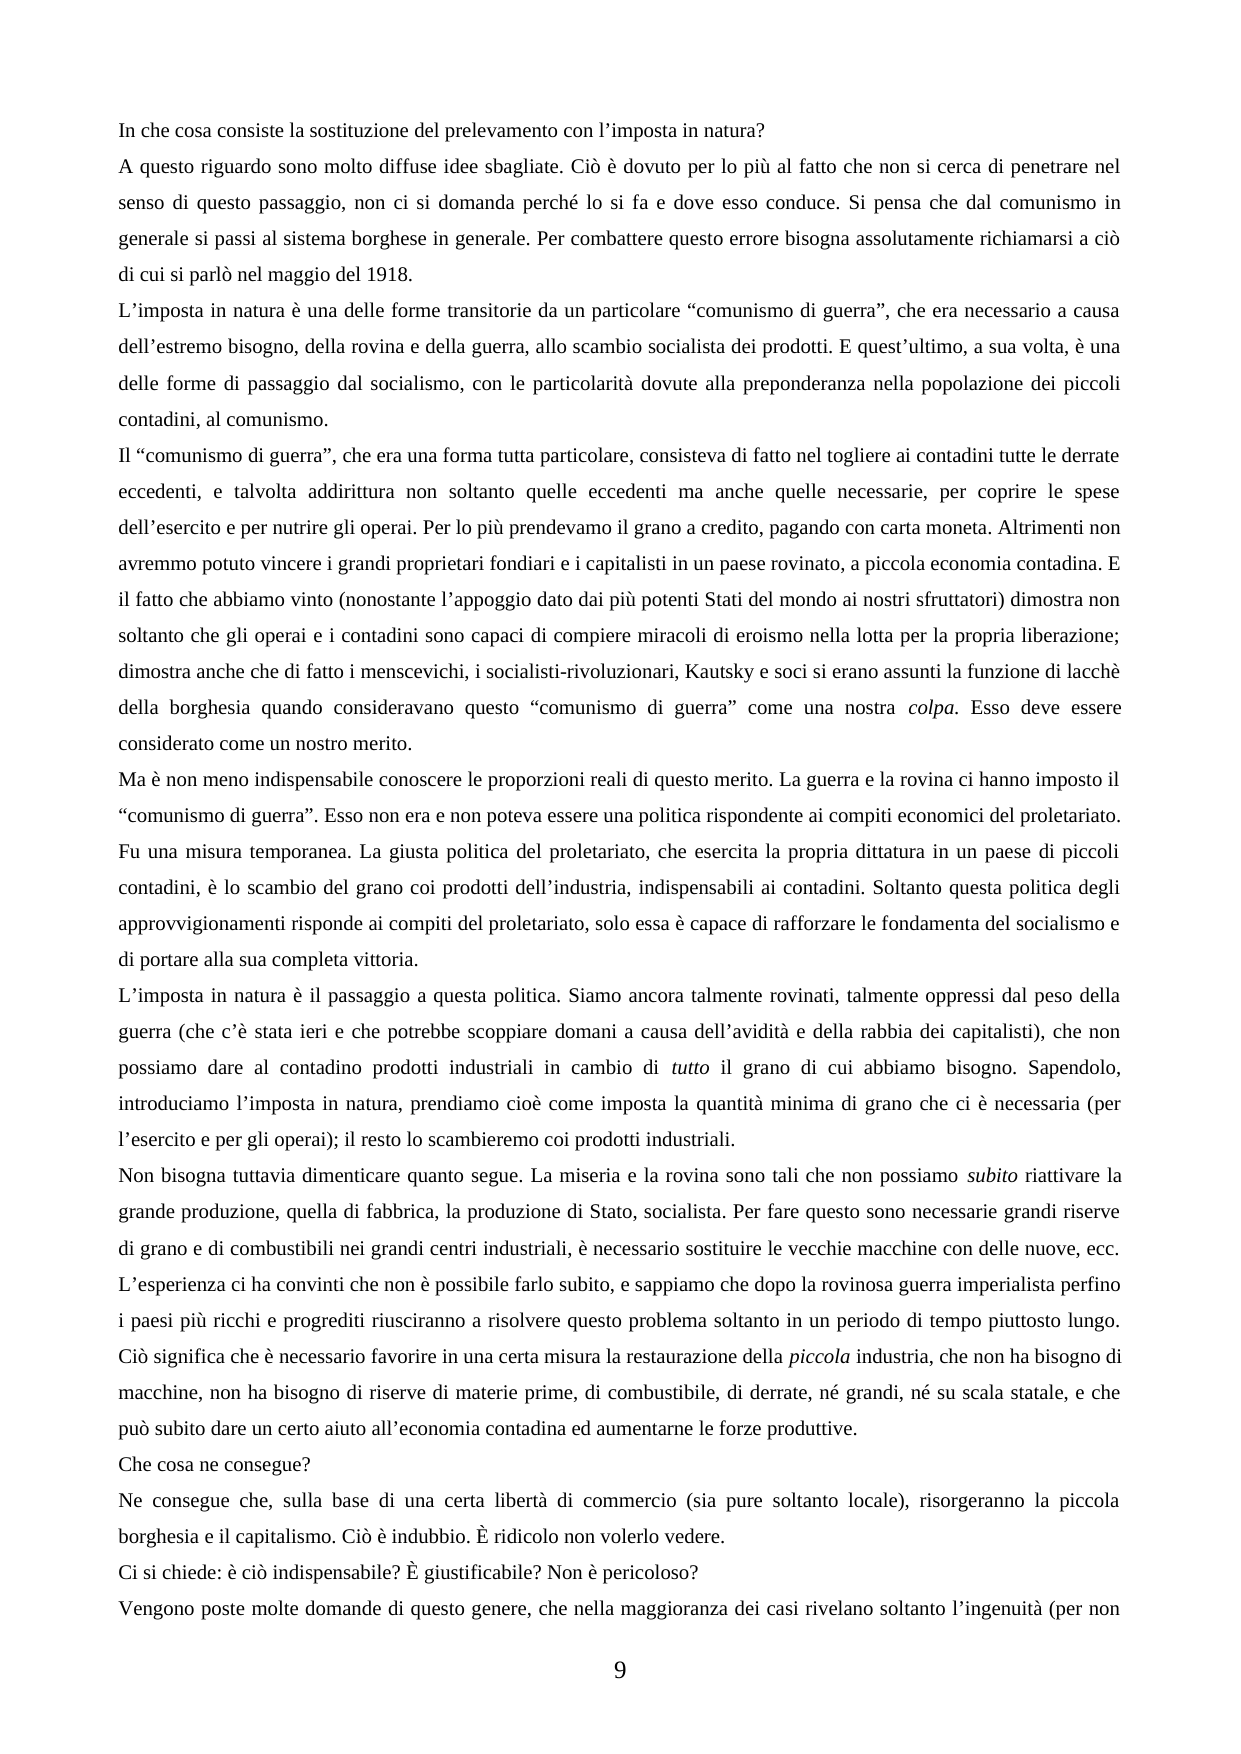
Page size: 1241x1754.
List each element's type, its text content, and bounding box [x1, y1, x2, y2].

text Vengono poste molte domande di questo genere, che nella maggioranza dei casi rivelano soltanto l’ingenuità (per non [118, 1596, 1122, 1620]
text A questo riguardo sono molto diffuse idee sbagliate. Ciò è dovuto per lo più al fatto che non si cerca di penetrare nel senso di questo passaggio, non ci si domanda perché lo si fa e dove esso conduce. Si pensa che dal comunismo in generale si passi al sistema borghese in generale. Per combattere questo errore bisogna assolutamente richiamarsi a ciò di cui si parlò nel maggio del 1918. [118, 154, 1122, 286]
text Ma è non meno indispensabile conoscere le proporzioni reali di questo merito. La guerra e la rovina ci hanno imposto il “comunismo di guerra”. Esso non era e non poteva essere una politica rispondente ai compiti economici del proletariato. Fu una misura temporanea. La giusta politica del proletariato, che esercita la propria dittatura in un paese di piccoli contadini, è lo scambio del grano coi prodotti dell’industria, indispensabili ai contadini. Soltanto questa politica degli approvvigionamenti risponde ai compiti del proletariato, solo essa è capace di rafforzare le fondamenta del socialismo e di portare alla sua completa vittoria. [118, 767, 1122, 971]
text Non bisogna tuttavia dimenticare quanto segue. La miseria e la rovina sono tali che non possiamo subito riattivare la grande produzione, quella di fabbrica, la produzione di Stato, socialista. Per fare questo sono necessarie grandi riserve di grano e di combustibili nei grandi centri industriali, è necessario sostituire le vecchie macchine con delle nuove, ecc. L’esperienza ci ha convinti che non è possibile farlo subito, e sappiamo che dopo la rovinosa guerra imperialista perfino i paesi più ricchi e progrediti riusciranno a risolvere questo problema soltanto in un periodo di tempo piuttosto lungo. Ciò significa che è necessario favorire in una certa misura la restaurazione della piccola industria, che non ha bisogno di macchine, non ha bisogno di riserve di materie prime, di combustibile, di derrate, né grandi, né su scala statale, e che può subito dare un certo aiuto all’economia contadina ed aumentarne le forze produttive. [118, 1163, 1122, 1440]
text Che cosa ne consegue? [118, 1452, 1122, 1476]
text In che cosa consiste la sostituzione del prelevamento con l’imposta in natura? [118, 118, 1122, 142]
text Il “comunismo di guerra”, che era una forma tutta particolare, consisteva di fatto nel togliere ai contadini tutte le derrate eccedenti, e talvolta addirittura non soltanto quelle eccedenti ma anche quelle necessarie, per coprire le spese dell’esercito e per nutrire gli operai. Per lo più prendevamo il grano a credito, pagando con carta moneta. Altrimenti non avremmo potuto vincere i grandi proprietari fondiari e i capitalisti in un paese rovinato, a piccola economia contadina. E il fatto che abbiamo vinto (nonostante l’appoggio dato dai più potenti Stati del mondo ai nostri sfruttatori) dimostra non soltanto che gli operai e i contadini sono capaci di compiere miracoli di eroismo nella lotta per la propria liberazione; dimostra anche che di fatto i menscevichi, i socialisti-rivoluzionari, Kautsky e soci si erano assunti la funzione di lacchè della borghesia quando consideravano questo “comunismo di guerra” come una nostra colpa. Esso deve essere considerato come un nostro merito. [118, 442, 1122, 755]
text L’imposta in natura è una delle forme transitorie da un particolare “comunismo di guerra”, che era necessario a causa dell’estremo bisogno, della rovina e della guerra, allo scambio socialista dei prodotti. E quest’ultimo, a sua volta, è una delle forme di passaggio dal socialismo, con le particolarità dovute alla preponderanza nella popolazione dei piccoli contadini, al comunismo. [118, 298, 1122, 431]
text Ci si chiede: è ciò indispensabile? È giustificabile? Non è pericoloso? [118, 1560, 1122, 1584]
text Ne consegue che, sulla base di una certa libertà di commercio (sia pure soltanto locale), risorgeranno la piccola borghesia e il capitalismo. Ciò è indubbio. È ridicolo non volerlo vedere. [118, 1488, 1122, 1548]
text L’imposta in natura è il passaggio a questa politica. Siamo ancora talmente rovinati, talmente oppressi dal peso della guerra (che c’è stata ieri e che potrebbe scoppiare domani a causa dell’avidità e della rabbia dei capitalisti), che non possiamo dare al contadino prodotti industriali in cambio di tutto il grano di cui abbiamo bisogno. Sapendolo, introduciamo l’imposta in natura, prendiamo cioè come imposta la quantità minima di grano che ci è necessaria (per l’esercito e per gli operai); il resto lo scambieremo coi prodotti industriali. [118, 983, 1122, 1151]
